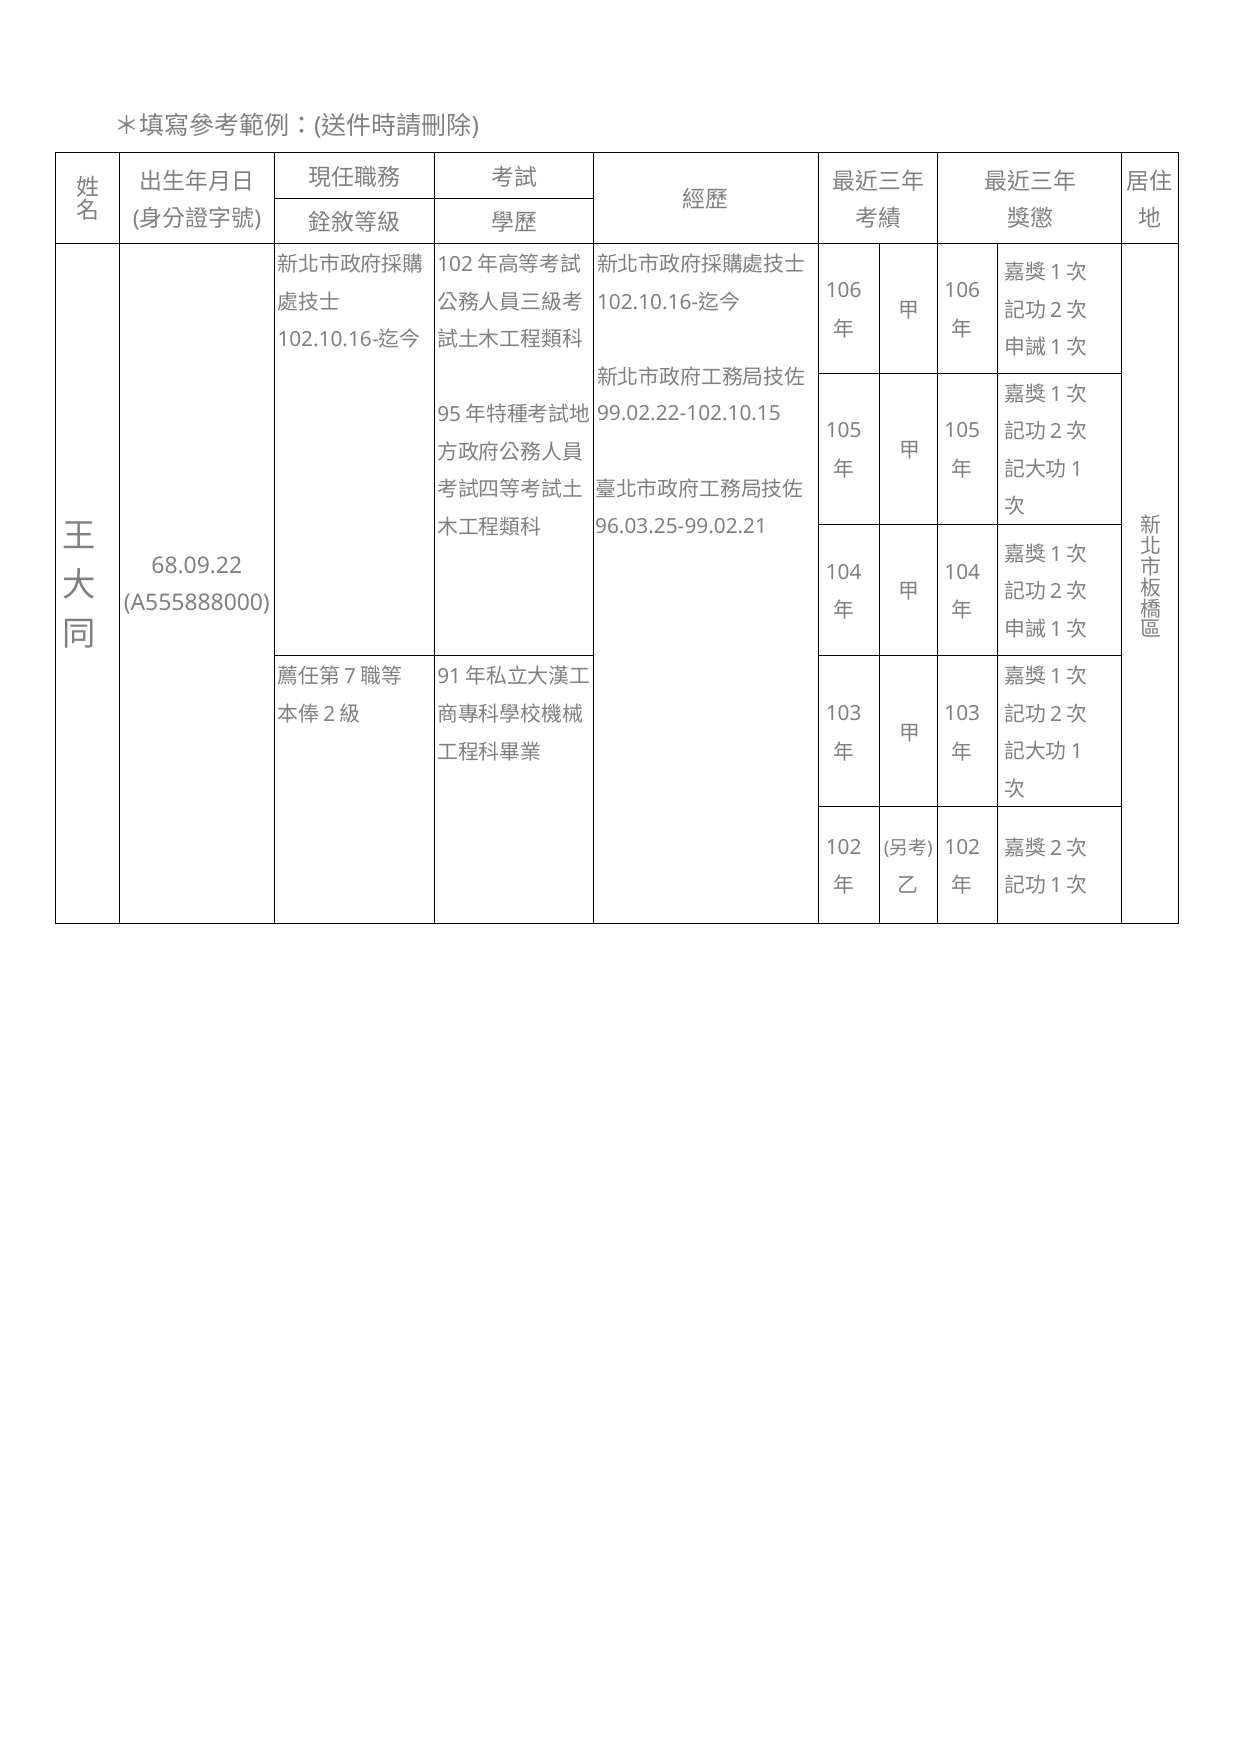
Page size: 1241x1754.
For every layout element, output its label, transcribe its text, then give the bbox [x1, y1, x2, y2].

table_cell 103 年 [938, 656, 997, 806]
table_cell (另考) 乙 [880, 807, 937, 922]
table_cell 106 年 [938, 244, 997, 372]
table_cell 嘉獎1次 記功2次 申誡1次 [998, 525, 1121, 655]
table_header 姓名 [56, 153, 119, 243]
table_cell 91年私立大漢工商專科學校機械工程科畢業 [435, 656, 593, 922]
table_header 經歷 [594, 153, 818, 243]
table_cell 103 年 [819, 656, 879, 806]
table_cell 薦任第7職等 本俸2級 [275, 656, 434, 922]
table_cell 102 年 [938, 807, 997, 922]
table_cell 68.09.22 (A555888000) [120, 244, 274, 922]
table_cell 甲 [880, 374, 937, 523]
table_cell 104 年 [819, 525, 879, 655]
table_cell 甲 [880, 525, 937, 655]
table_cell 102年高等考試公務人員三級考試土木工程類科 95年特種考試地方政府公務人員考試四等考試土木工程類科 [435, 244, 593, 655]
table_cell 105 年 [938, 374, 997, 523]
table_cell 102 年 [819, 807, 879, 922]
table_cell 新北市板橋區 [1122, 244, 1178, 922]
table_cell 新北市政府採購處技士 102.10.16-迄今 [275, 244, 434, 655]
table_header 出生年月日 (身分證字號) [120, 153, 274, 243]
text ＊填寫參考範例：(送件時請刪除) [114, 114, 1181, 139]
table_cell 嘉獎1次 記功2次 申誡1次 [998, 244, 1121, 372]
table_cell 新北市政府採購處技士 102.10.16-迄今 新北市政府工務局技佐 99.02.22-102.10.15 臺北市政府工務局技佐96.03.25-99.02.21 [594, 244, 818, 922]
table_cell 學歷 [435, 199, 593, 243]
table_header 居住地 [1122, 153, 1178, 243]
table_cell 104 年 [938, 525, 997, 655]
table_header 最近三年 考績 [819, 153, 937, 243]
table_cell 甲 [880, 656, 937, 806]
table_cell 嘉獎1次 記功2次 記大功1次 [998, 656, 1121, 806]
table_cell 105 年 [819, 374, 879, 523]
table_header 最近三年 獎懲 [938, 153, 1121, 243]
table_cell 嘉獎2次 記功1次 [998, 807, 1121, 922]
table_header 現任職務 [275, 153, 434, 198]
table_cell 銓敘等級 [275, 199, 434, 243]
table_cell 王 大 同 [56, 244, 119, 922]
table_cell 嘉獎1次 記功2次 記大功1次 [998, 374, 1121, 523]
table_cell 甲 [880, 244, 937, 372]
table_cell 106 年 [819, 244, 879, 372]
table_header 考試 [435, 153, 593, 198]
